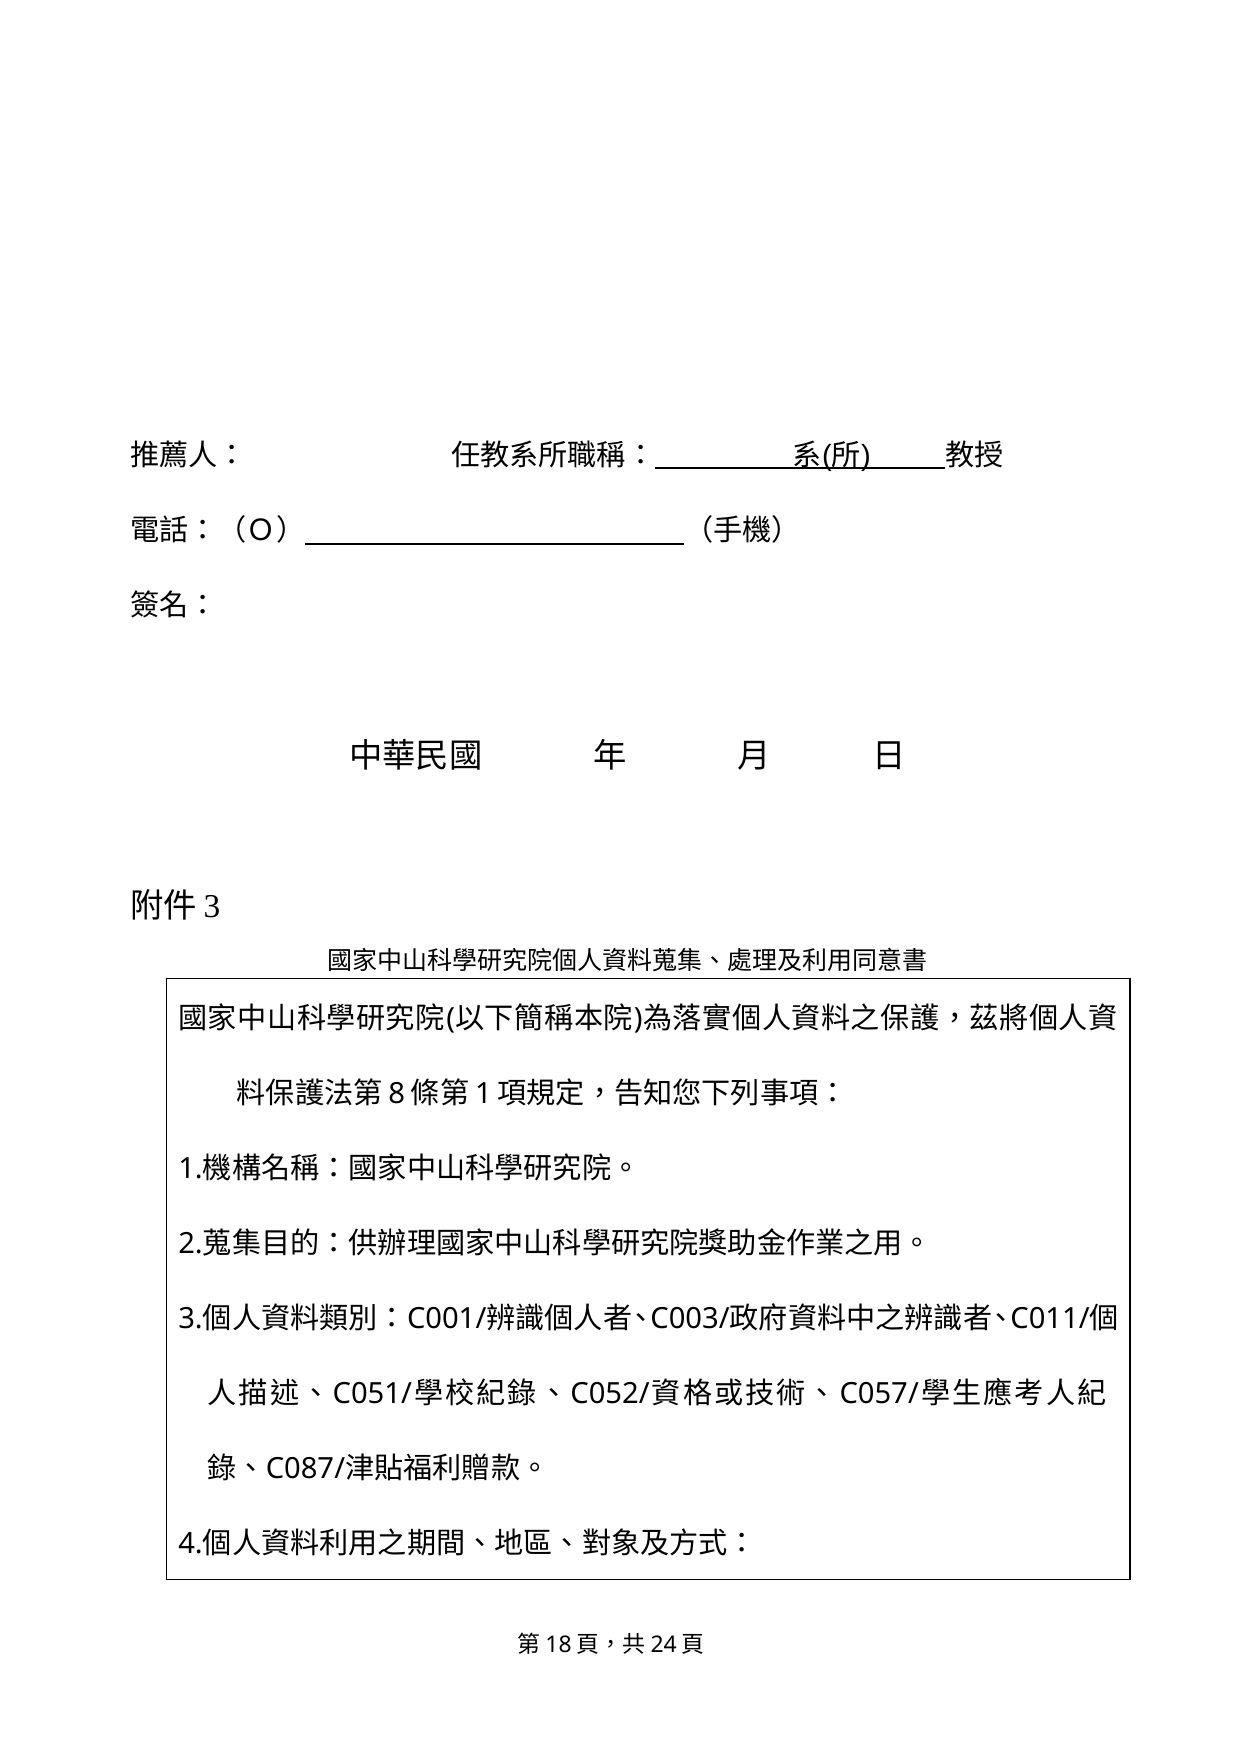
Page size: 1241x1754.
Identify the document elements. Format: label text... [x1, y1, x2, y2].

table_header 國家中山科學研究院(以下簡稱本院)為落實個人資料之保護，茲將個人資料保護法第8條第1項規定，告知您下列事項： 1.機構名稱：國家中山科學研究院。 2.蒐集目的：供辦理國家中山科學研究院獎助金作業之用。 3.個人資料類別：C001/辨識個人者、C003/政府資料中之辨識者、C011/個人描述、C051/學校紀錄、C052/資格或技術、C057/學生應考人紀錄、C087/津貼福利贈款。 4.個人資料利用之期間、地區、對象及方式： [167, 979, 1129, 1579]
text 附件3 [130, 865, 1125, 940]
text 推薦人： 任教系所職稱： 系(所) 教授 [130, 415, 1125, 490]
text 簽名： [130, 565, 1125, 640]
text 電話：（Ｏ） （手機） [130, 490, 1125, 565]
text 國家中山科學研究院個人資料蒐集、處理及利用同意書 [130, 940, 1125, 978]
text 中華民國 年 月 日 [130, 715, 1125, 790]
